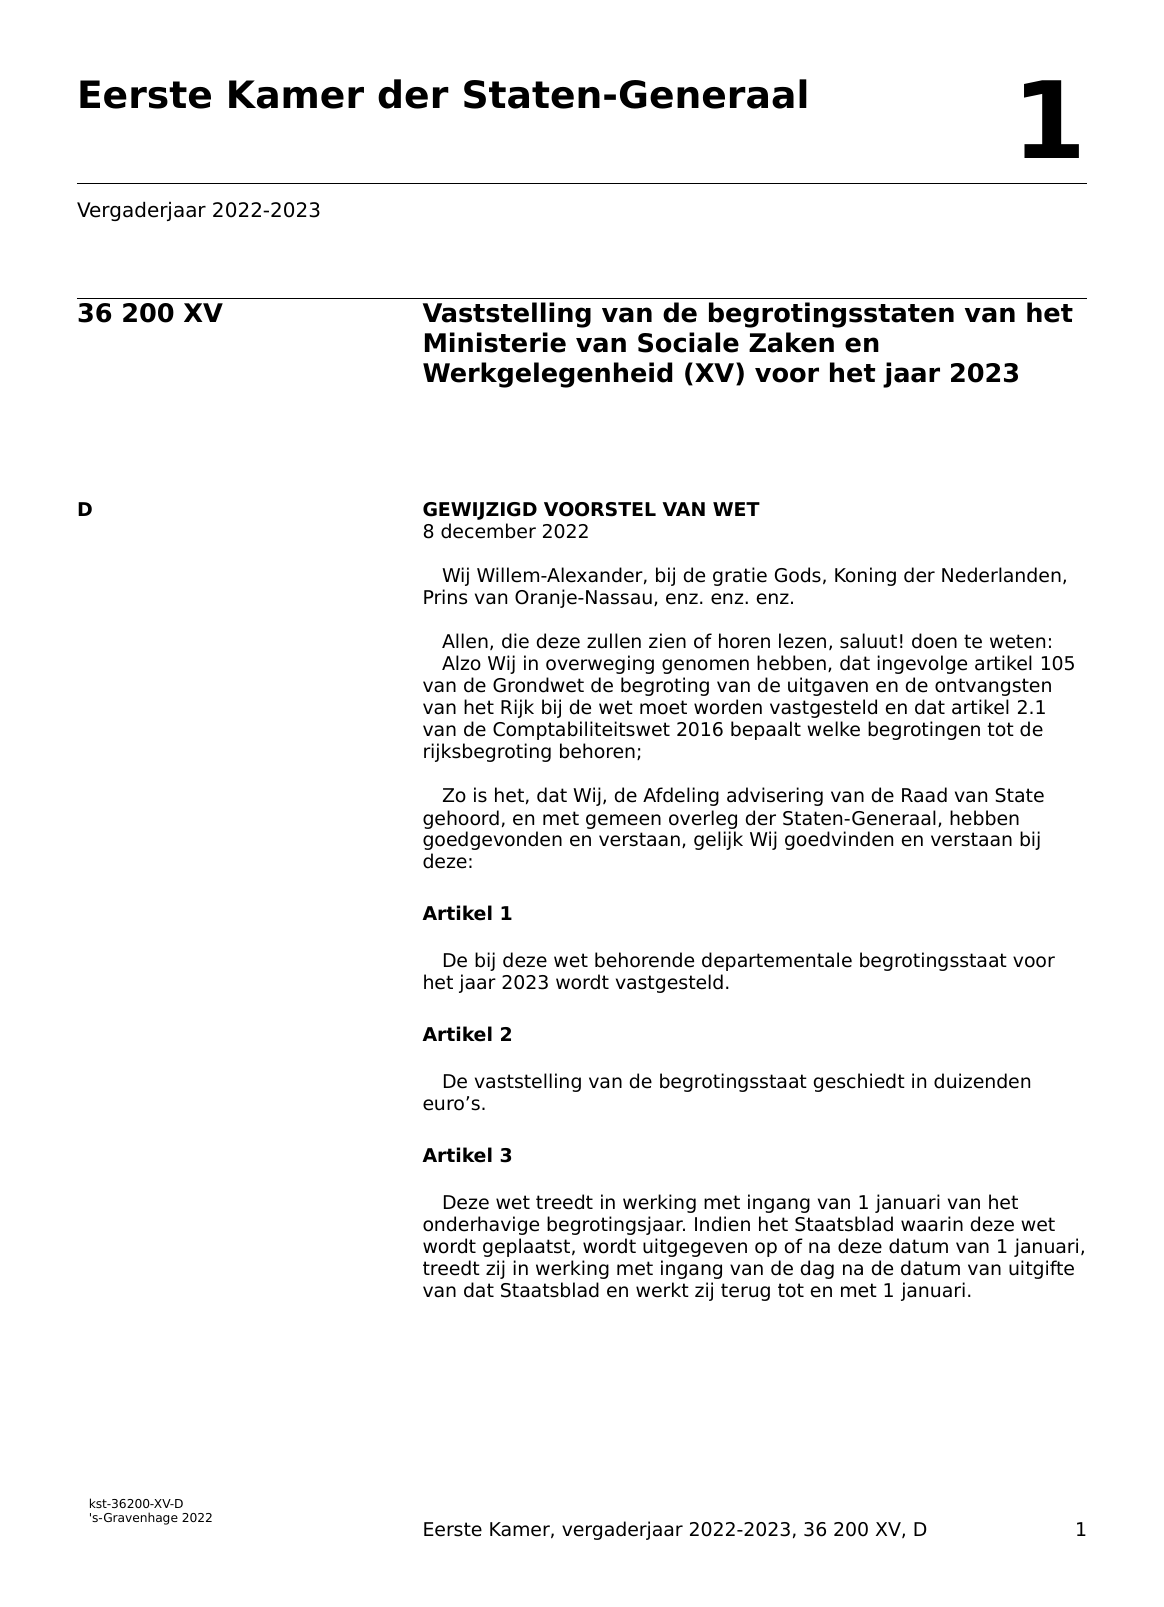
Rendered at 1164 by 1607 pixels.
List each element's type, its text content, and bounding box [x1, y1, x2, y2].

table_header Eerste Kamer der Staten-Generaal [77, 59, 886, 183]
table_cell Vergaderjaar 2022-2023 [77, 184, 1087, 298]
table_header 1 [886, 59, 1087, 183]
text Allen, die deze zullen zien of horen lezen, saluut! doen te weten: [422, 631, 1087, 653]
text Alzo Wij in overweging genomen hebben, dat ingevolge artikel 105 van de Grondwet de begroting van de uitgaven en de ontvangsten van het Rijk bij de wet moet worden vastgesteld en dat artikel 2.1 van de Comptabiliteitswet 2016 bepaalt welke begrotingen tot de rijksbegroting behoren; [422, 653, 1087, 763]
subtitle D GEWIJZIGD VOORSTEL VAN WET [77, 499, 1087, 521]
text 's-Gravenhage 2022 [88, 1511, 323, 1525]
text De bij deze wet behorende departementale begrotingsstaat voor het jaar 2023 wordt vastgesteld. [422, 950, 1087, 994]
subtitle Artikel 1 [422, 903, 1087, 925]
text 8 december 2022 [422, 521, 1087, 543]
text Wij Willem-Alexander, bij de gratie Gods, Koning der Nederlanden, Prins van Oranje-Nassau, enz. enz. enz. [422, 565, 1087, 609]
text kst-36200-XV-D [88, 1497, 323, 1511]
text De vaststelling van de begrotingsstaat geschiedt in duizenden euro’s. [422, 1071, 1087, 1115]
subtitle Artikel 3 [422, 1145, 1087, 1167]
text Zo is het, dat Wij, de Afdeling advisering van de Raad van State gehoord, en met gemeen overleg der Staten-Generaal, hebben goedgevonden en verstaan, gelijk Wij goedvinden en verstaan bij deze: [422, 785, 1087, 873]
subtitle 36 200 XV Vaststelling van de begrotingsstaten van het Ministerie van Sociale Zaken en Werkgelegenheid (XV) voor het jaar 2023 [77, 299, 1087, 388]
text Deze wet treedt in werking met ingang van 1 januari van het onderhavige begrotingsjaar. Indien het Staatsblad waarin deze wet wordt geplaatst, wordt uitgegeven op of na deze datum van 1 januari, treedt zij in werking met ingang van de dag na de datum van uitgifte van dat Staatsblad en werkt zij terug tot en met 1 januari. [422, 1192, 1087, 1302]
subtitle Artikel 2 [422, 1024, 1087, 1046]
